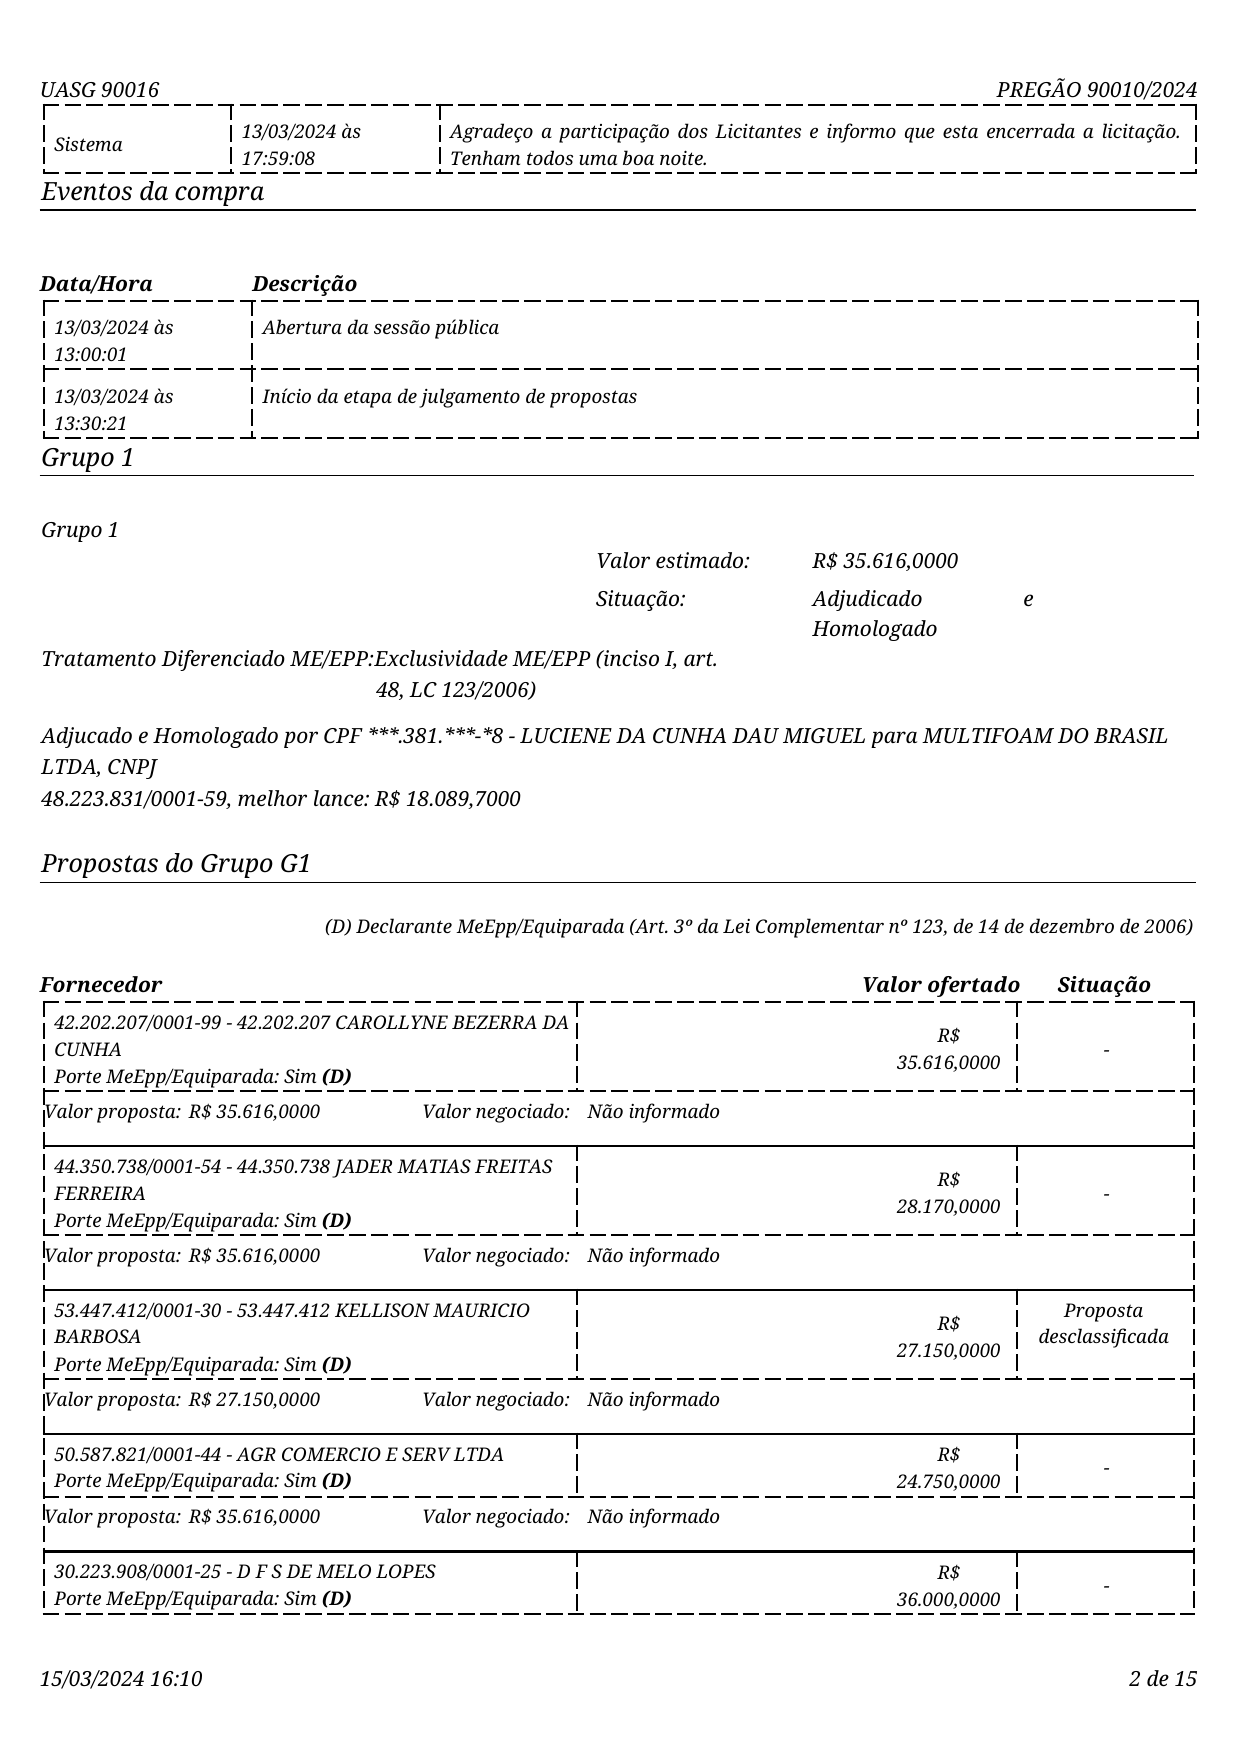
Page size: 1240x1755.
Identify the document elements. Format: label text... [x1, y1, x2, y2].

subtitle Grupo 1 [41, 439, 1200, 473]
text 48, LC 123/2006) [376, 675, 1200, 704]
table_cell Agradeço a participação dos Licitantes e informo que esta encerrada a licitação. Tenham todos uma boa noite. [440, 104, 1196, 172]
subtitle Eventos da compra [41, 174, 1200, 208]
table_cell [577, 1435, 876, 1496]
table_cell Valor proposta: R$ 35.616,0000 Valor negociado: [44, 1234, 577, 1288]
table_header R$ 35.616,0000 Adjudicado e Homologado [813, 546, 1036, 644]
table_cell 30.223.908/0001-25 - D F S DE MELO LOPES Porte MeEpp/Equiparada: Sim (D) [44, 1553, 577, 1613]
table_cell 53.447.412/0001-30 - 53.447.412 KELLISON MAURICIO BARBOSA Porte MeEpp/Equiparada: Sim (D) [44, 1291, 577, 1378]
text Data/Hora Descrição [39, 269, 1200, 297]
table_header 13/03/2024 às 13:00:01 [44, 300, 252, 368]
table_cell Não informado [577, 1090, 876, 1144]
table_cell - [1017, 1553, 1194, 1613]
text Tratamento Diferenciado ME/EPP: Exclusividade ME/EPP (inciso I, art. [39, 644, 1200, 673]
table_cell R$ 28.170,0000 [876, 1147, 1017, 1234]
table_cell R$ 36.000,0000 [876, 1553, 1017, 1613]
table_header Valor estimado: Situação: [596, 546, 812, 644]
table_cell Sistema [44, 104, 231, 172]
table_cell [577, 1291, 876, 1378]
table_cell Proposta desclassificada [1017, 1291, 1194, 1378]
table_cell - [1017, 1147, 1194, 1234]
text Adjucado e Homologado por CPF ***.381.***-*8 - LUCIENE DA CUNHA DAU MIGUEL para MULTIFOAM DO BRASIL LTDA, CNPJ [41, 721, 1200, 781]
table_cell Início da etapa de julgamento de propostas [252, 368, 1198, 437]
text (D) Declarante MeEpp/Equiparada (Art. 3º da Lei Complementar nº 123, de 14 de dezembro de 2006) [41, 913, 1195, 939]
table_header R$ 35.616,0000 [876, 1001, 1017, 1090]
text Fornecedor Valor ofertado Situação [39, 970, 1200, 999]
table_cell [577, 1147, 876, 1234]
table_cell 44.350.738/0001-54 - 44.350.738 JADER MATIAS FREITAS FERREIRA Porte MeEpp/Equiparada: Sim (D) [44, 1147, 577, 1234]
table_cell R$ 24.750,0000 [876, 1435, 1017, 1496]
table_cell 13/03/2024 às 13:30:21 [44, 368, 252, 437]
table_cell [876, 1496, 1017, 1550]
table_cell Valor proposta: R$ 35.616,0000 Valor negociado: [44, 1496, 577, 1550]
table_cell Não informado [577, 1496, 876, 1550]
table_cell Valor proposta: R$ 35.616,0000 Valor negociado: [44, 1090, 577, 1144]
table_header - [1017, 1001, 1194, 1090]
subtitle Propostas do Grupo G1 [41, 846, 1200, 880]
table_cell [1017, 1090, 1194, 1144]
table_cell Não informado [577, 1378, 876, 1432]
table_header Abertura da sessão pública [252, 300, 1198, 368]
text 48.223.831/0001-59, melhor lance: R$ 18.089,7000 [41, 784, 1200, 812]
table_cell [1017, 1234, 1194, 1288]
table_header [577, 1001, 876, 1090]
table_cell Não informado [577, 1234, 876, 1288]
table_cell [1017, 1496, 1194, 1550]
table_cell - [1017, 1435, 1194, 1496]
table_cell [876, 1234, 1017, 1288]
table_cell [876, 1090, 1017, 1144]
table_cell [1017, 1378, 1194, 1432]
text Grupo 1 [41, 515, 1200, 543]
table_cell 50.587.821/0001-44 - AGR COMERCIO E SERV LTDA Porte MeEpp/Equiparada: Sim (D) [44, 1435, 577, 1496]
table_header 42.202.207/0001-99 - 42.202.207 CAROLLYNE BEZERRA DA CUNHA Porte MeEpp/Equiparada: Sim (D) [44, 1001, 577, 1090]
table_cell 13/03/2024 às 17:59:08 [231, 104, 439, 172]
table_cell [577, 1553, 876, 1613]
table_cell R$ 27.150,0000 [876, 1291, 1017, 1378]
table_cell Valor proposta: R$ 27.150,0000 Valor negociado: [44, 1378, 577, 1432]
table_cell [876, 1378, 1017, 1432]
